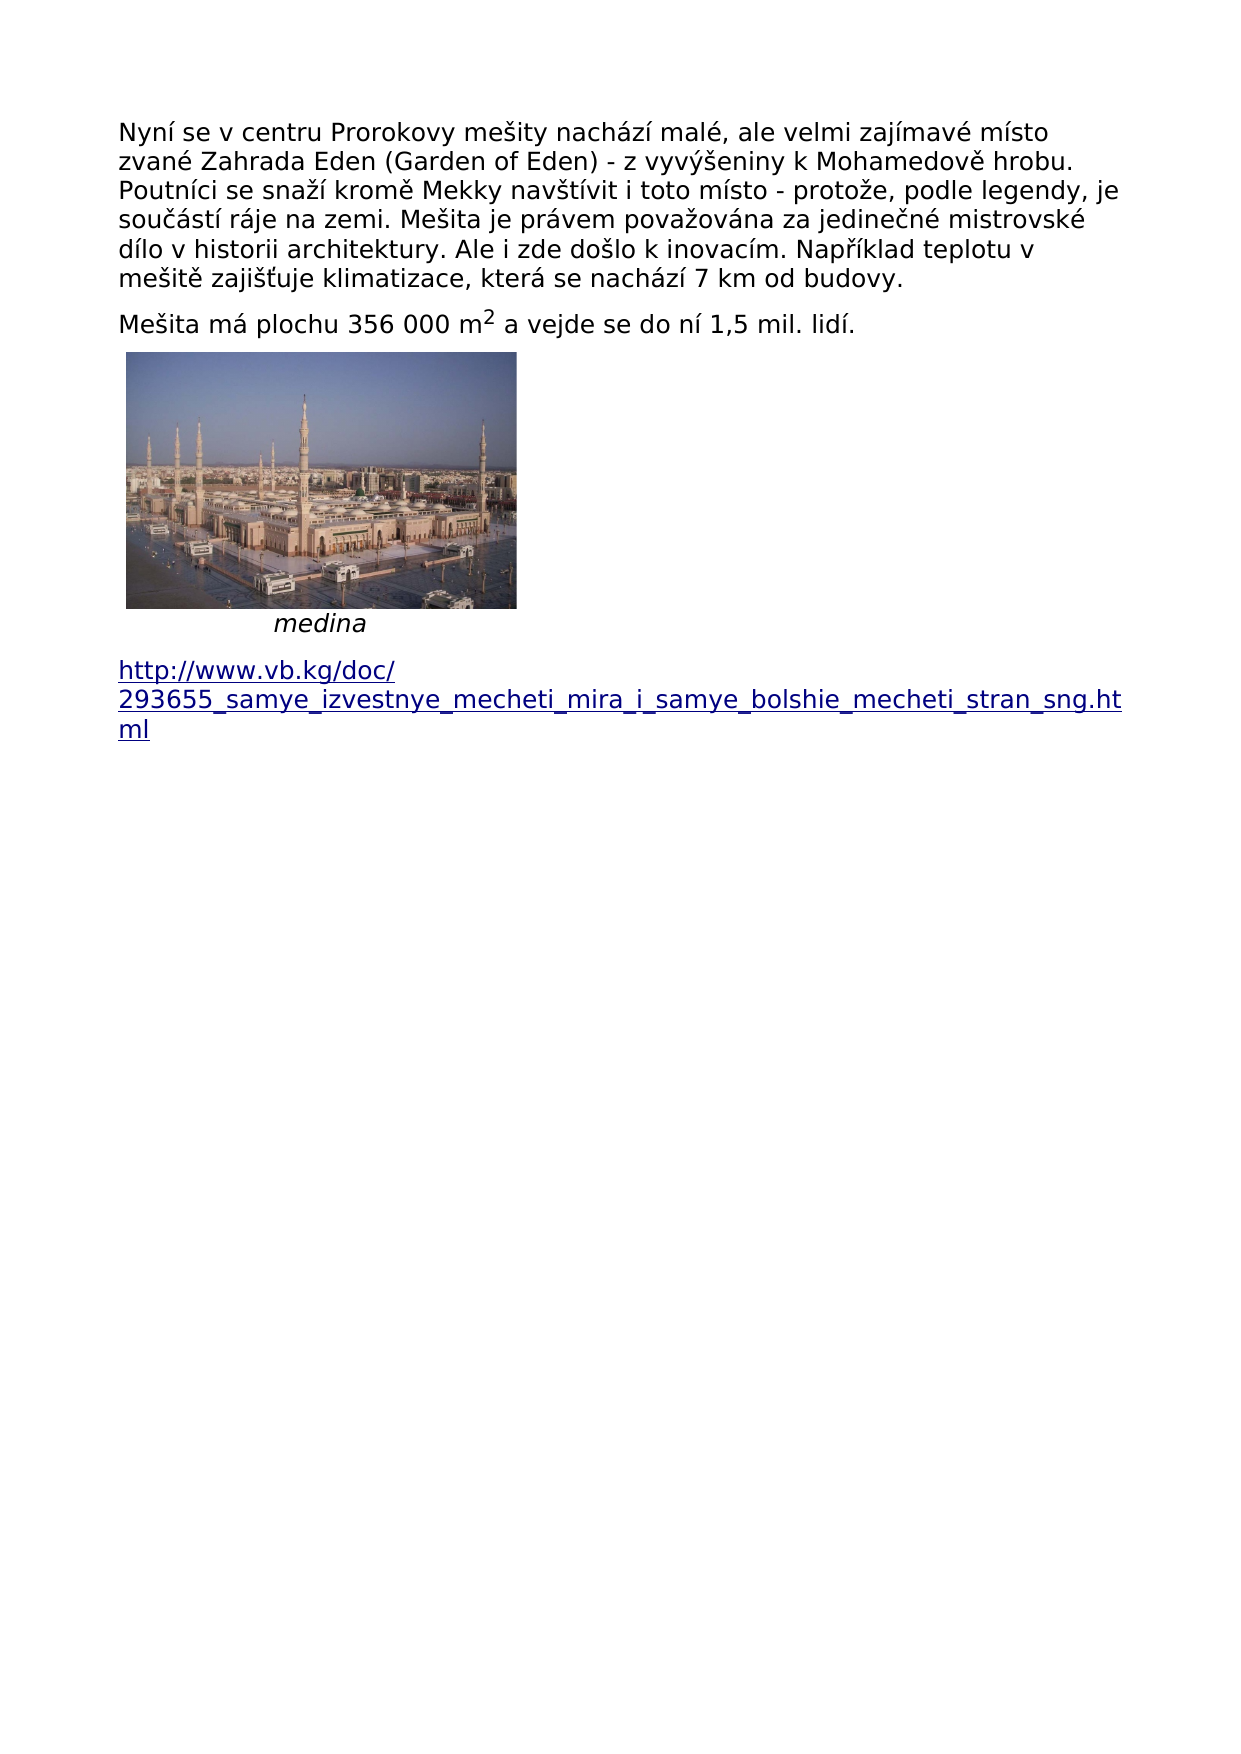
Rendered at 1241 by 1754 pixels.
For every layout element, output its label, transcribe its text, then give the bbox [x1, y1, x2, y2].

text http://www.vb.kg/doc/293655_samye_izvestnye_mecheti_mira_i_samye_bolshie_mecheti_stran_sng.ht [118, 656, 1122, 711]
text ml [118, 712, 1122, 744]
text Nyní se v centru Prorokovy mešity nachází malé, ale velmi zajímavé místo zvané Zahrada Eden (Garden of Eden) - z vyvýšeniny k Mohamedově hrobu. Poutníci se snaží kromě Mekky navštívit i toto místo - protože, podle legendy, je součástí ráje na zemi. Mešita je právem považována za jedinečné mistrovské dílo v historii architektury. Ale i zde došlo k inovacím. Například teplotu v mešitě zajišťuje klimatizace, která se nachází 7 km od budovy. [118, 118, 1122, 293]
text Mešita má plochu 356 000 m2 a vejde se do ní 1,5 mil. lidí. [118, 306, 1122, 644]
picture [126, 352, 517, 609]
text medina [126, 609, 517, 638]
